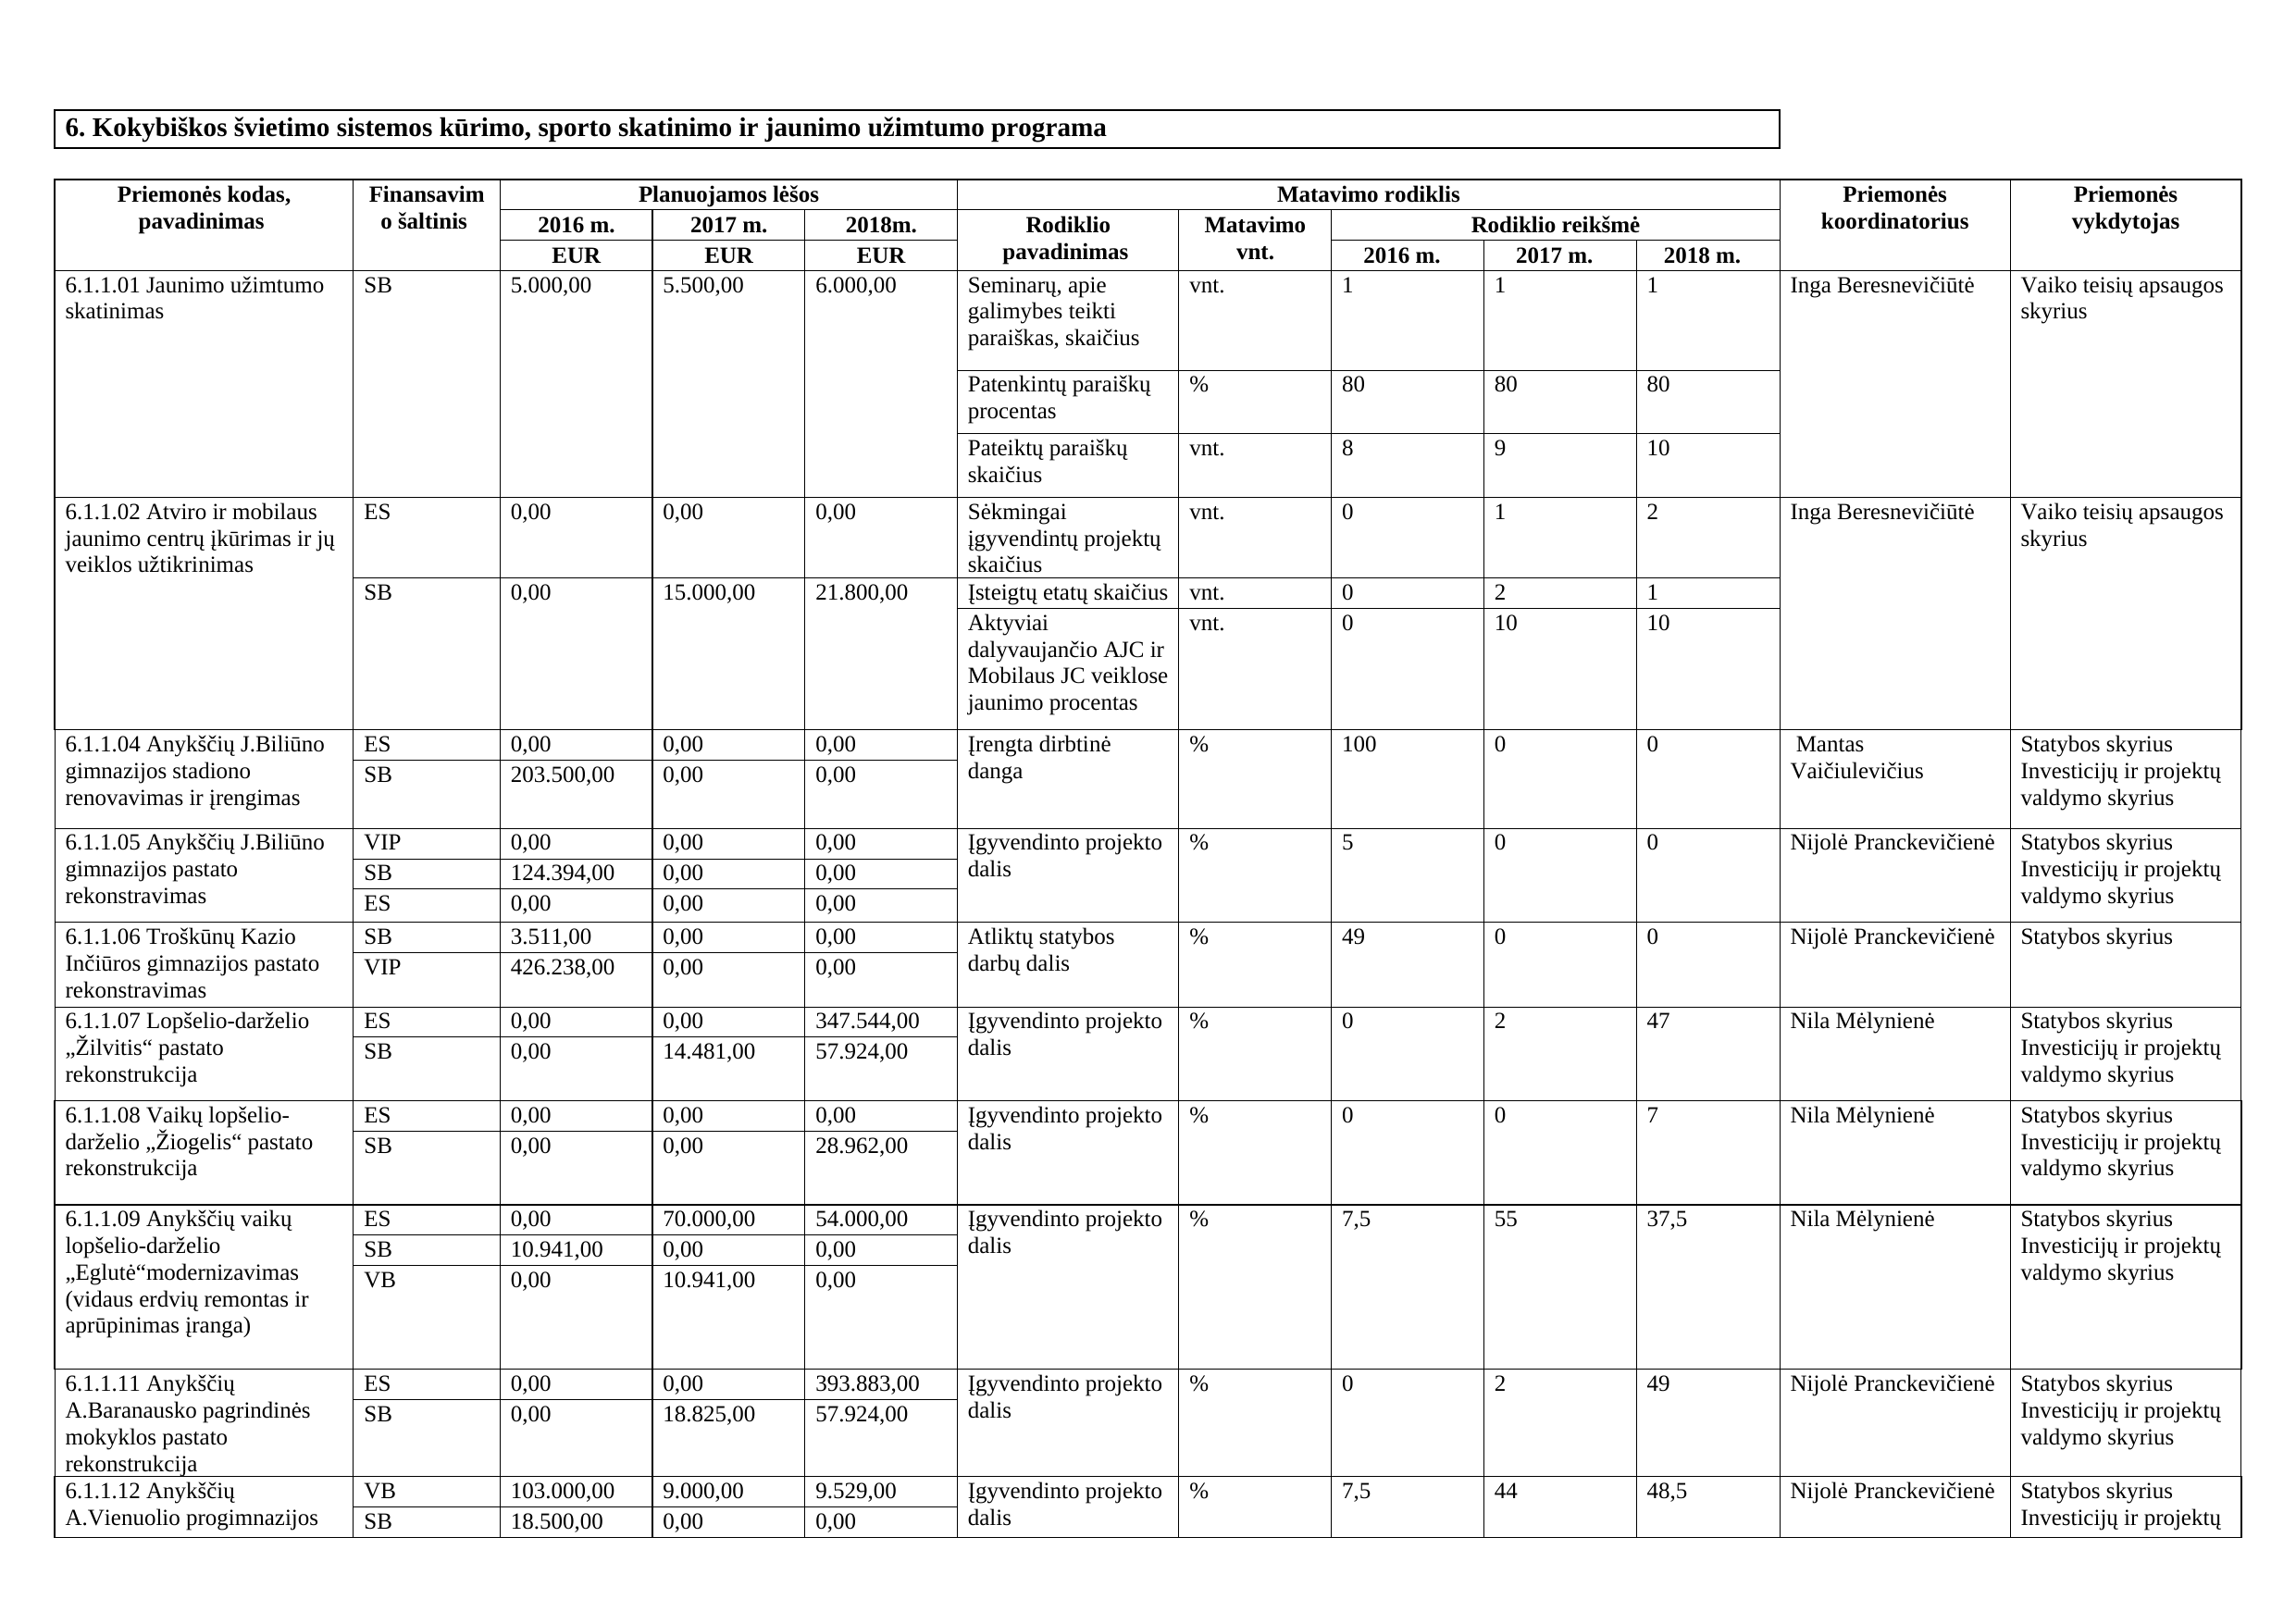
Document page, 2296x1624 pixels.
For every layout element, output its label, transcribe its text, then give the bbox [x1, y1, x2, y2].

table_cell Nila Mėlynienė [1781, 1206, 2010, 1369]
table_cell 9.000,00 [653, 1477, 804, 1506]
table_cell 0,00 [501, 1400, 652, 1476]
table_cell [55, 149, 354, 179]
table_header 6. Kokybiškos švietimo sistemos kūrimo, sporto skatinimo ir jaunimo užimtumo programa [56, 111, 1779, 147]
table_cell 49 [1332, 923, 1483, 1006]
table_cell Rodiklio pavadinimas [958, 210, 1178, 270]
table_cell 15.000,00 [653, 578, 804, 729]
table_cell 2017 m. [653, 210, 804, 240]
table_cell 0 [1637, 923, 1780, 1006]
table_cell 70.000,00 [653, 1206, 804, 1234]
table_cell 6.1.1.08 Vaikų lopšelio-darželio „Žiogelis“ pastato rekonstrukcija [56, 1101, 353, 1204]
table_cell 80 [1332, 371, 1483, 433]
table_cell 0,00 [501, 889, 652, 922]
table_cell SB [354, 860, 500, 888]
table_cell Nijolė Pranckevičienė [1781, 1370, 2010, 1476]
table_cell 54.000,00 [805, 1206, 957, 1234]
table_cell [1483, 149, 1636, 179]
table_cell Įgyvendinto projekto dalis [958, 1370, 1178, 1476]
table_cell 0,00 [805, 761, 957, 827]
table_cell 0,00 [805, 498, 957, 577]
table_cell 6.1.1.04 Anykščių J.Biliūno gimnazijos stadiono renovavimas ir įrengimas [56, 730, 353, 827]
table_cell 9 [1484, 434, 1636, 497]
table_cell 0,00 [653, 1235, 804, 1265]
table_cell Pateiktų paraiškų skaičius [958, 434, 1178, 497]
table_cell ES [354, 1206, 500, 1234]
table_cell 14.481,00 [653, 1037, 804, 1100]
table_header [1781, 109, 2010, 147]
table_cell vnt. [1179, 434, 1331, 497]
table_cell 347.544,00 [805, 1008, 957, 1036]
table_cell SB [354, 578, 500, 729]
table_cell Įgyvendinto projekto dalis [958, 1101, 1178, 1204]
table_cell Statybos skyrius Investicijų ir projektų valdymo skyrius [2011, 1101, 2240, 1204]
table_cell 7,5 [1332, 1477, 1483, 1537]
table_cell 1 [1484, 498, 1636, 577]
table_cell 0,00 [805, 1266, 957, 1369]
table_cell Nila Mėlynienė [1781, 1101, 2010, 1204]
table_cell 80 [1484, 371, 1636, 433]
table_cell 0,00 [653, 1507, 804, 1537]
table_cell 10.941,00 [501, 1235, 652, 1265]
table_cell 0,00 [501, 1206, 652, 1234]
table_cell 3.511,00 [501, 923, 652, 952]
table_cell [1179, 149, 1332, 179]
table_cell Finansavimo šaltinis [354, 180, 500, 270]
table_cell 0,00 [805, 889, 957, 922]
table_cell 0 [1484, 730, 1636, 827]
table_cell 0,00 [805, 1101, 957, 1131]
table_cell Statybos skyrius [2011, 923, 2240, 1006]
table_cell VB [354, 1266, 500, 1369]
table_cell % [1179, 1370, 1331, 1476]
table_cell SB [354, 271, 500, 497]
table_cell 47 [1637, 1008, 1780, 1100]
table_cell [805, 149, 957, 179]
table_cell SB [354, 1037, 500, 1100]
table_cell VIP [354, 829, 500, 858]
table_cell 103.000,00 [501, 1477, 652, 1506]
table_cell 2017 m. [1484, 241, 1636, 270]
table_cell 6.1.1.01 Jaunimo užimtumo skatinimas [56, 271, 353, 497]
table_cell vnt. [1179, 271, 1331, 369]
table_cell 49 [1637, 1370, 1780, 1476]
table_cell % [1179, 829, 1331, 922]
table_cell ES [354, 1008, 500, 1036]
table_cell 0,00 [805, 730, 957, 760]
table_cell Nijolė Pranckevičienė [1781, 923, 2010, 1006]
table_cell EUR [653, 241, 804, 270]
table_cell [1636, 149, 1780, 179]
table_cell 0,00 [501, 1008, 652, 1036]
table_cell 10 [1637, 609, 1780, 729]
table_cell Statybos skyrius Investicijų ir projektų valdymo skyrius [2011, 1206, 2240, 1369]
table_cell 80 [1637, 371, 1780, 433]
table_cell 37,5 [1637, 1206, 1780, 1369]
table_cell 5 [1332, 829, 1483, 922]
table_cell 100 [1332, 730, 1483, 827]
table_cell 10 [1637, 434, 1780, 497]
table_cell Statybos skyrius Investicijų ir projektų [2011, 1477, 2240, 1537]
table_cell 10.941,00 [653, 1266, 804, 1369]
table_cell Nijolė Pranckevičienė [1781, 829, 2010, 922]
table_cell SB [354, 1400, 500, 1476]
table_cell 0,00 [653, 1008, 804, 1036]
table_header [2010, 109, 2241, 147]
table_cell SB [354, 1235, 500, 1265]
table_cell ES [354, 730, 500, 760]
table_cell 21.800,00 [805, 578, 957, 729]
table_cell Nijolė Pranckevičienė [1781, 1477, 2010, 1537]
table_cell 426.238,00 [501, 953, 652, 1006]
table_cell SB [354, 923, 500, 952]
table_cell 6.1.1.05 Anykščių J.Biliūno gimnazijos pastato rekonstravimas [56, 829, 353, 922]
table_cell [1780, 147, 2010, 179]
table_cell Vaiko teisių apsaugos skyrius [2011, 271, 2240, 497]
table_cell 2016 m. [1332, 241, 1483, 270]
table_cell Aktyviai dalyvaujančio AJC ir Mobilaus JC veiklose jaunimo procentas [958, 609, 1178, 729]
table_cell EUR [501, 241, 652, 270]
table_cell 6.1.1.02 Atviro ir mobilaus jaunimo centrų įkūrimas ir jų veiklos užtikrinimas [56, 498, 353, 729]
table_cell 6.1.1.07 Lopšelio-darželio „Žilvitis“ pastato rekonstrukcija [56, 1008, 353, 1100]
table_cell [2010, 147, 2241, 179]
table_cell ES [354, 889, 500, 922]
table_cell 0 [1637, 829, 1780, 922]
table_cell 0 [1484, 829, 1636, 922]
table_cell VIP [354, 953, 500, 1006]
table_cell 2 [1637, 498, 1780, 577]
table_cell 6.1.1.11 Anykščių A.Baranausko pagrindinės mokyklos pastato rekonstrukcija [56, 1370, 353, 1476]
table_cell Inga Beresnevičiūtė [1781, 498, 2010, 729]
table_cell 5.000,00 [501, 271, 652, 497]
table_cell Statybos skyrius Investicijų ir projektų valdymo skyrius [2011, 730, 2240, 827]
table_cell 0,00 [653, 730, 804, 760]
table_cell Įrengta dirbtinė danga [958, 730, 1178, 827]
table_cell 0,00 [653, 923, 804, 952]
table_cell Sėkmingai įgyvendintų projektų skaičius [958, 498, 1178, 577]
table_cell Statybos skyrius Investicijų ir projektų valdymo skyrius [2011, 1008, 2240, 1100]
table_cell 0,00 [805, 860, 957, 888]
table_cell 28.962,00 [805, 1132, 957, 1204]
table_cell 0,00 [653, 761, 804, 827]
table_cell 0,00 [653, 953, 804, 1006]
table_cell 0,00 [805, 1235, 957, 1265]
table_cell 57.924,00 [805, 1400, 957, 1476]
table_cell 44 [1484, 1477, 1636, 1537]
table_cell 1 [1637, 271, 1780, 369]
table_cell Įgyvendinto projekto dalis [958, 1206, 1178, 1369]
table_cell 0,00 [501, 1037, 652, 1100]
table_cell Matavimo rodiklis [958, 180, 1780, 209]
table_cell Matavimo vnt. [1179, 210, 1331, 270]
table_cell vnt. [1179, 578, 1331, 608]
table_cell 2 [1484, 578, 1636, 608]
table_cell Atliktų statybos darbų dalis [958, 923, 1178, 1006]
table_cell Patenkintų paraiškų procentas [958, 371, 1178, 433]
table_cell Priemonės koordinatorius [1781, 180, 2010, 270]
table_cell 2 [1484, 1370, 1636, 1476]
table_cell 18.825,00 [653, 1400, 804, 1476]
table_cell Mantas Vaičiulevičius [1781, 730, 2010, 827]
table_cell ES [354, 1101, 500, 1131]
table_cell Priemonės kodas, pavadinimas [56, 180, 353, 270]
table_cell Įsteigtų etatų skaičius [958, 578, 1178, 608]
table_cell 6.1.1.06 Troškūnų Kazio Inčiūros gimnazijos pastato rekonstravimas [56, 923, 353, 1006]
table_cell 0 [1332, 1370, 1483, 1476]
table_cell 0,00 [653, 1370, 804, 1399]
table_cell % [1179, 1477, 1331, 1537]
table_cell 0,00 [501, 498, 652, 577]
table_cell 6.1.1.12 Anykščių A.Vienuolio progimnazijos [56, 1477, 353, 1537]
table_cell Statybos skyrius Investicijų ir projektų valdymo skyrius [2011, 829, 2240, 922]
table_cell Inga Beresnevičiūtė [1781, 271, 2010, 497]
table_cell 0,00 [653, 1132, 804, 1204]
table_cell % [1179, 1101, 1331, 1204]
table_cell Priemonės vykdytojas [2011, 180, 2240, 270]
table_cell 0,00 [653, 1101, 804, 1131]
table_cell 9.529,00 [805, 1477, 957, 1506]
table_cell [652, 149, 805, 179]
table_cell Planuojamos lėšos [501, 180, 957, 209]
table_cell [500, 149, 652, 179]
table_cell 48,5 [1637, 1477, 1780, 1537]
table_cell 8 [1332, 434, 1483, 497]
table_cell 124.394,00 [501, 860, 652, 888]
table_cell 0,00 [653, 889, 804, 922]
table_cell 2016 m. [501, 210, 652, 240]
table_cell 0,00 [805, 953, 957, 1006]
table_cell % [1179, 371, 1331, 433]
table_cell SB [354, 1507, 500, 1537]
table_cell Vaiko teisių apsaugos skyrius [2011, 498, 2240, 729]
table_cell 55 [1484, 1206, 1636, 1369]
table_cell 203.500,00 [501, 761, 652, 827]
table_cell 0,00 [501, 1370, 652, 1399]
table_cell vnt. [1179, 498, 1331, 577]
table_cell [1332, 149, 1483, 179]
table_cell 5.500,00 [653, 271, 804, 497]
table_cell Įgyvendinto projekto dalis [958, 829, 1178, 922]
table_cell 6.000,00 [805, 271, 957, 497]
table_cell % [1179, 1206, 1331, 1369]
table_cell 2018m. [805, 210, 957, 240]
table_cell 7,5 [1332, 1206, 1483, 1369]
table_cell 393.883,00 [805, 1370, 957, 1399]
table_cell 0 [1332, 578, 1483, 608]
table_cell [354, 149, 500, 179]
table_cell 0 [1332, 498, 1483, 577]
table_cell Statybos skyrius Investicijų ir projektų valdymo skyrius [2011, 1370, 2240, 1476]
table_cell 0,00 [805, 829, 957, 858]
table_cell 0,00 [501, 1266, 652, 1369]
table_cell ES [354, 1370, 500, 1399]
table_cell 0,00 [501, 578, 652, 729]
table_cell Rodiklio reikšmė [1332, 210, 1780, 240]
table_cell 18.500,00 [501, 1507, 652, 1537]
table_cell VB [354, 1477, 500, 1506]
table_cell 2018 m. [1637, 241, 1780, 270]
table_cell Seminarų, apie galimybes teikti paraiškas, skaičius [958, 271, 1178, 369]
table_cell 0,00 [805, 1507, 957, 1537]
table_cell ES [354, 498, 500, 577]
table_cell 0,00 [653, 860, 804, 888]
table_cell vnt. [1179, 609, 1331, 729]
table_cell 0,00 [805, 923, 957, 952]
table_cell EUR [805, 241, 957, 270]
table_cell Įgyvendinto projekto dalis [958, 1008, 1178, 1100]
table_cell 0 [1637, 730, 1780, 827]
table_cell 0 [1484, 923, 1636, 1006]
table_cell 0 [1332, 609, 1483, 729]
table_cell SB [354, 761, 500, 827]
table_cell % [1179, 923, 1331, 1006]
table_cell Nila Mėlynienė [1781, 1008, 2010, 1100]
table_cell 6.1.1.09 Anykščių vaikų lopšelio-darželio „Eglutė“modernizavimas (vidaus erdvių remontas ir aprūpinimas įranga) [56, 1206, 353, 1369]
table_cell [957, 149, 1179, 179]
table_cell 0,00 [653, 829, 804, 858]
table_cell 57.924,00 [805, 1037, 957, 1100]
table_cell % [1179, 1008, 1331, 1100]
table_cell 0,00 [501, 730, 652, 760]
table_cell 2 [1484, 1008, 1636, 1100]
table_cell 0 [1332, 1008, 1483, 1100]
table_cell 0,00 [501, 1101, 652, 1131]
table_cell 0 [1332, 1101, 1483, 1204]
table_cell 10 [1484, 609, 1636, 729]
table_cell 7 [1637, 1101, 1780, 1204]
table_cell 0,00 [501, 1132, 652, 1204]
table_cell 0 [1484, 1101, 1636, 1204]
table_cell 0,00 [653, 498, 804, 577]
table_cell 1 [1332, 271, 1483, 369]
table_cell 1 [1637, 578, 1780, 608]
table_cell 0,00 [501, 829, 652, 858]
table_cell SB [354, 1132, 500, 1204]
table_cell % [1179, 730, 1331, 827]
table_cell Įgyvendinto projekto dalis [958, 1477, 1178, 1537]
table_cell 1 [1484, 271, 1636, 369]
